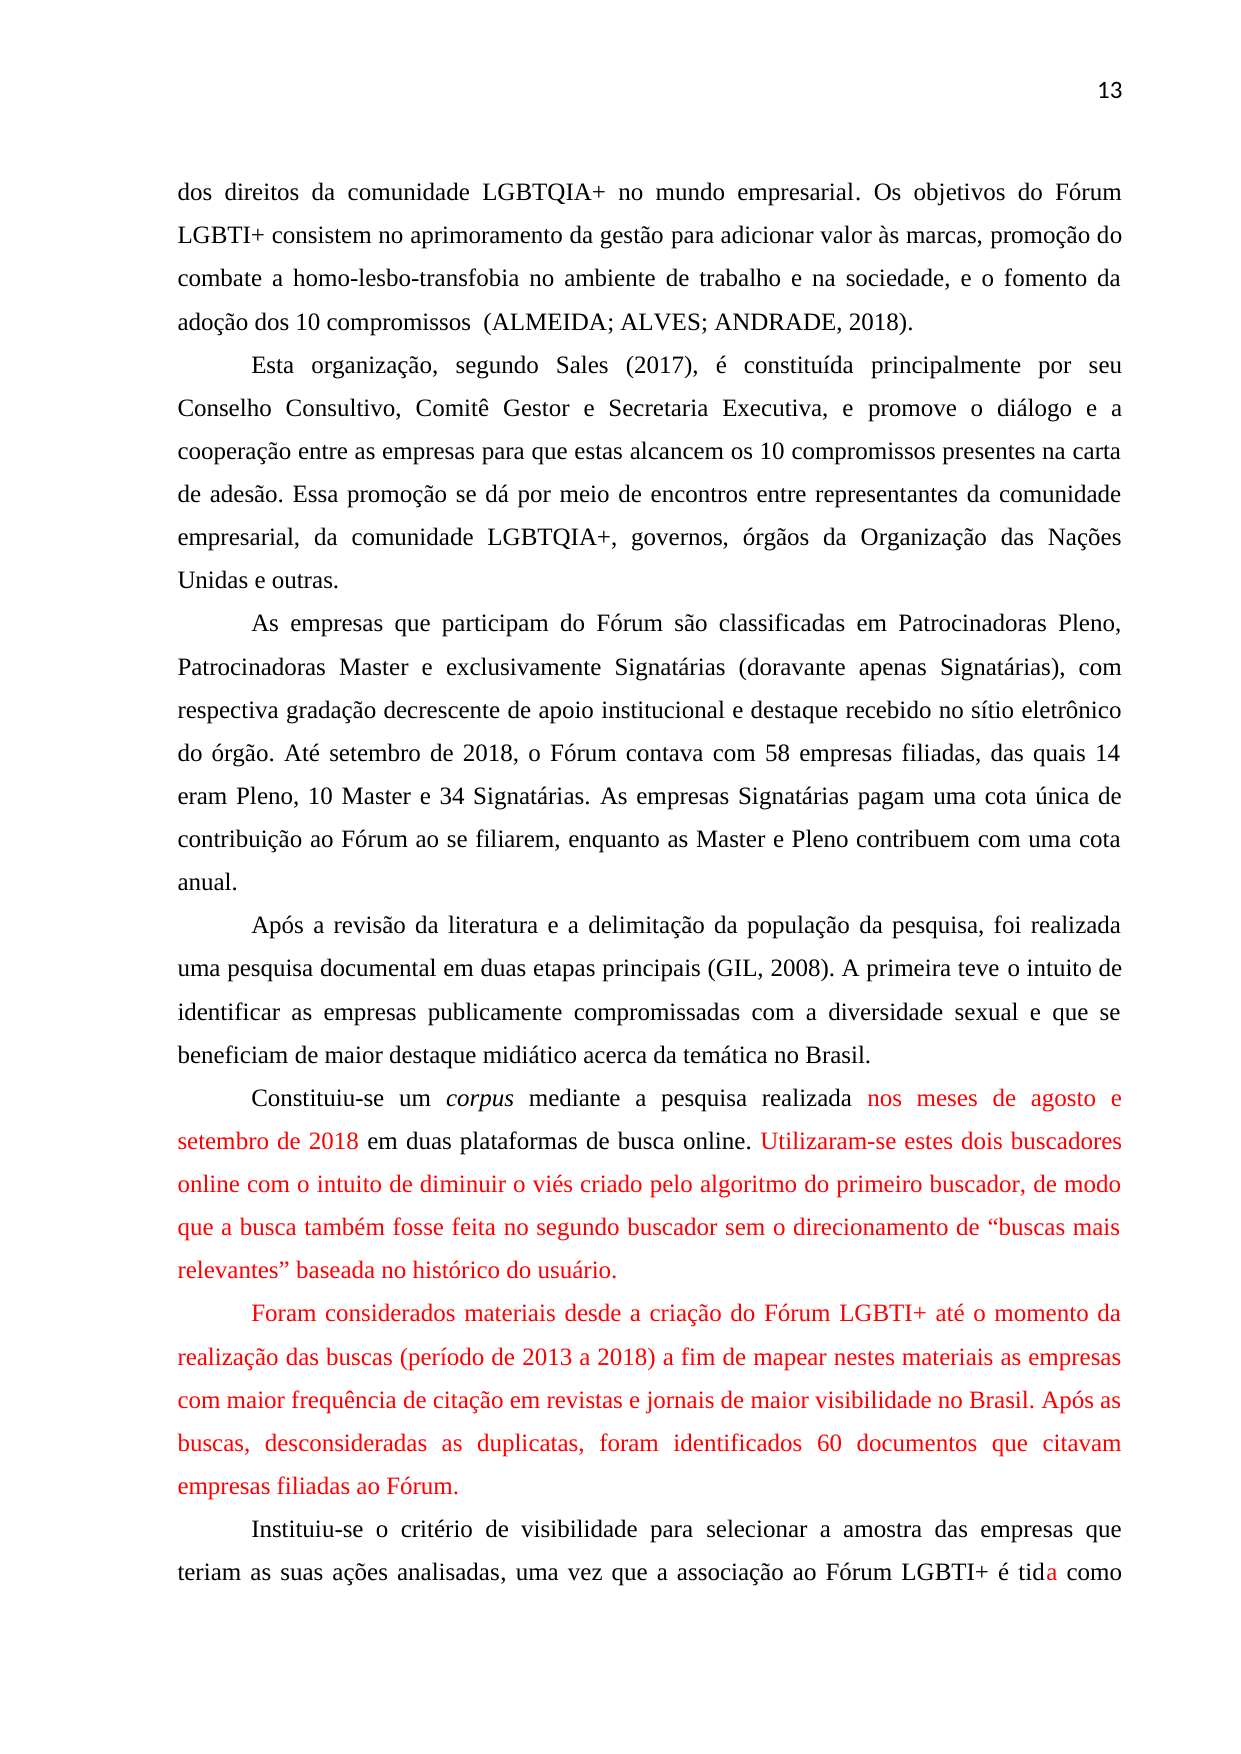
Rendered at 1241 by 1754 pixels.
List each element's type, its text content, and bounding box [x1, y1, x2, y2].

text dos direitos da comunidade LGBTQIA+ no mundo empresarial. Os objetivos do Fórum LGBTI+ consistem no aprimoramento da gestão para adicionar valor às marcas, promoção do combate a homo-lesbo-transfobia no ambiente de trabalho e na sociedade, e o fomento da adoção dos 10 compromissos (ALMEIDA; ALVES; ANDRADE, 2018). [177, 177, 1122, 335]
text Instituiu-se o critério de visibilidade para selecionar a amostra das empresas que teriam as suas ações analisadas, uma vez que a associação ao Fórum LGBTI+ é tida como [177, 1514, 1122, 1586]
text Foram considerados materiais desde a criação do Fórum LGBTI+ até o momento da realização das buscas (período de 2013 a 2018) a fim de mapear nestes materiais as empresas com maior frequência de citação em revistas e jornais de maior visibilidade no Brasil. Após as buscas, desconsideradas as duplicatas, foram identificados 60 documentos que citavam empresas filiadas ao Fórum. [177, 1298, 1122, 1500]
text Esta organização, segundo Sales (2017), é constituída principalmente por seu Conselho Consultivo, Comitê Gestor e Secretaria Executiva, e promove o diálogo e a cooperação entre as empresas para que estas alcancem os 10 compromissos presentes na carta de adesão. Essa promoção se dá por meio de encontros entre representantes da comunidade empresarial, da comunidade LGBTQIA+, governos, órgãos da Organização das Nações Unidas e outras. [177, 350, 1122, 594]
text As empresas que participam do Fórum são classificadas em Patrocinadoras Pleno, Patrocinadoras Master e exclusivamente Signatárias (doravante apenas Signatárias), com respectiva gradação decrescente de apoio institucional e destaque recebido no sítio eletrônico do órgão. Até setembro de 2018, o Fórum contava com 58 empresas filiadas, das quais 14 eram Pleno, 10 Master e 34 Signatárias. As empresas Signatárias pagam uma cota única de contribuição ao Fórum ao se filiarem, enquanto as Master e Pleno contribuem com uma cota anual. [177, 608, 1122, 896]
text Após a revisão da literatura e a delimitação da população da pesquisa, foi realizada uma pesquisa documental em duas etapas principais (GIL, 2008). A primeira teve o intuito de identificar as empresas publicamente compromissadas com a diversidade sexual e que se beneficiam de maior destaque midiático acerca da temática no Brasil. [177, 910, 1122, 1068]
text Constituiu-se um corpus mediante a pesquisa realizada nos meses de agosto e setembro de 2018 em duas plataformas de busca online. Utilizaram-se estes dois buscadores online com o intuito de diminuir o viés criado pelo algoritmo do primeiro buscador, de modo que a busca também fosse feita no segundo buscador sem o direcionamento de “buscas mais relevantes” baseada no histórico do usuário. [177, 1083, 1122, 1284]
